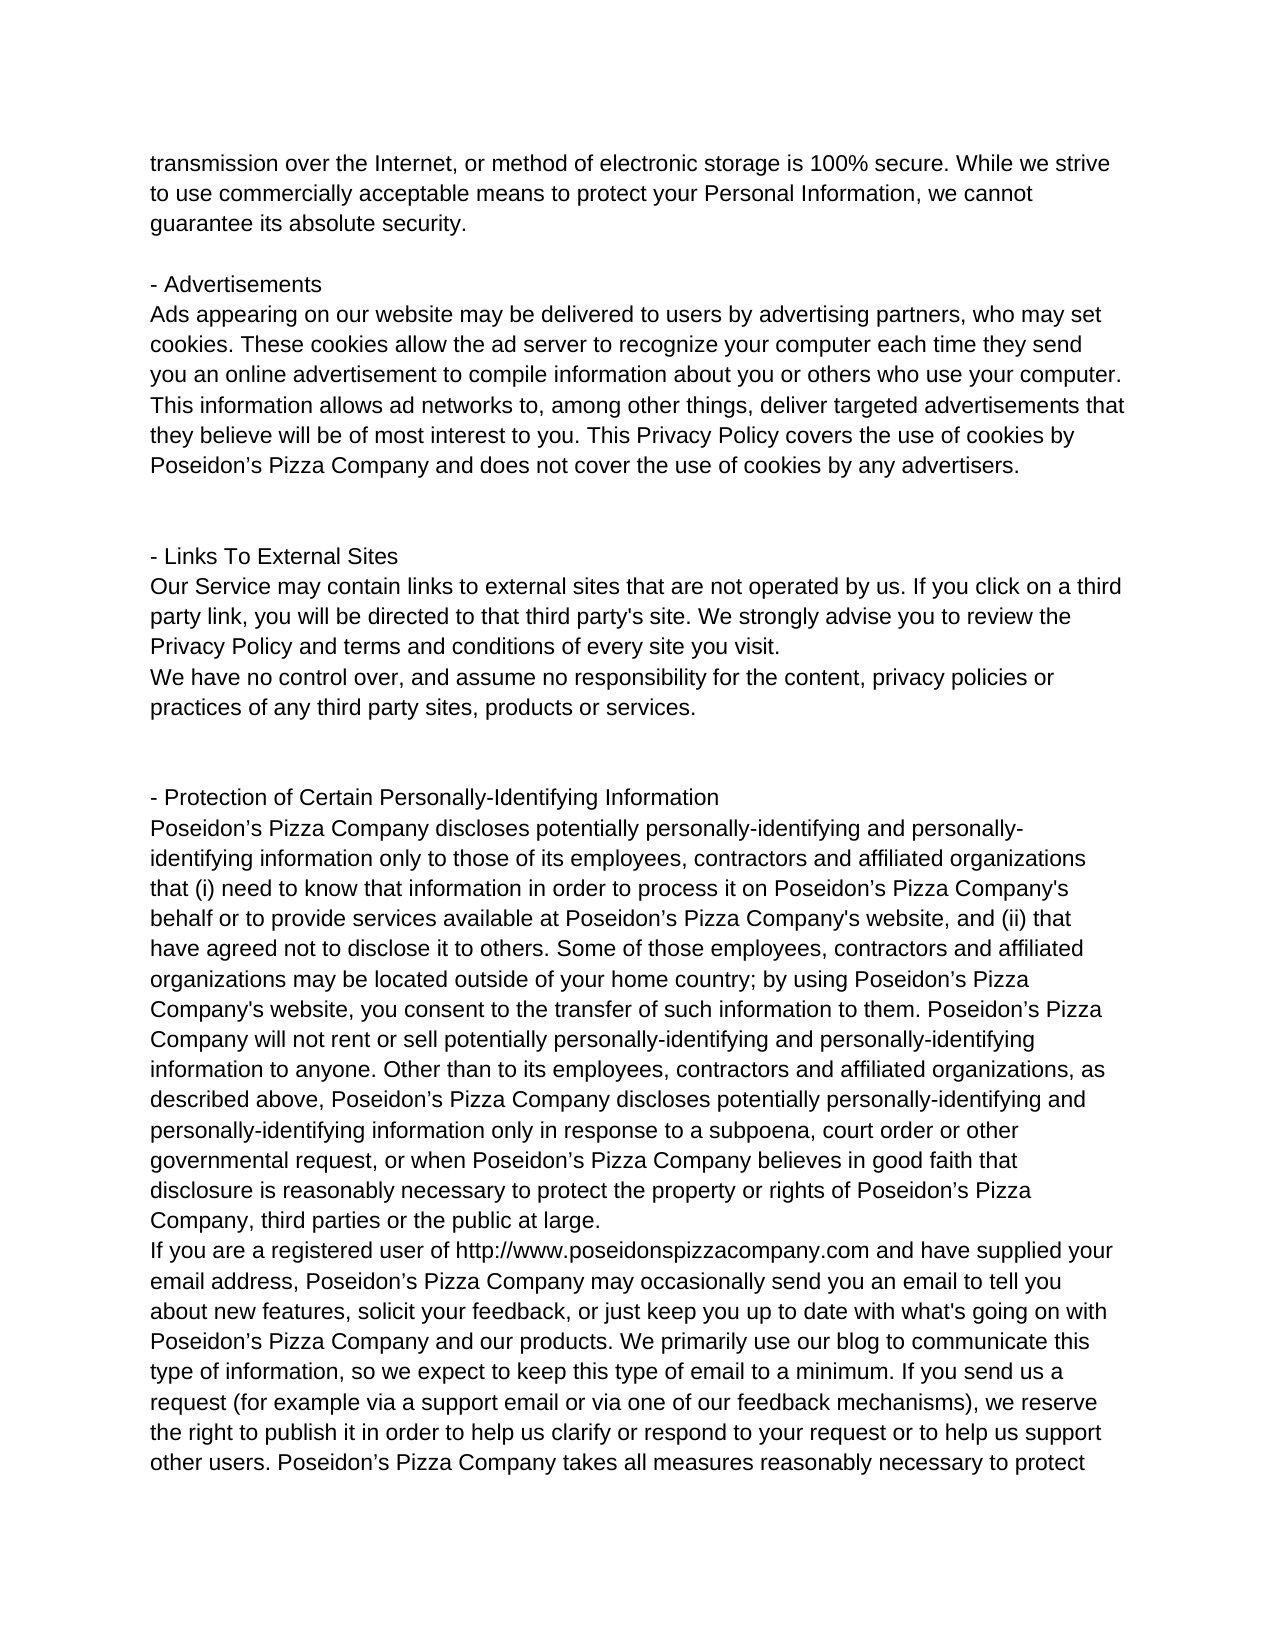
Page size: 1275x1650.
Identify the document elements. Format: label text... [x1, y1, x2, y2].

text transmission over the Internet, or method of electronic storage is 100% secure. While we strive to use commercially acceptable means to protect your Personal Information, we cannot guarantee its absolute security. [150, 150, 1125, 237]
text If you are a registered user of http://www.poseidonspizzacompany.com and have supplied your email address, Poseidon’s Pizza Company may occasionally send you an email to tell you about new features, solicit your feedback, or just keep you up to date with what's going on with Poseidon’s Pizza Company and our products. We primarily use our blog to communicate this type of information, so we expect to keep this type of email to a minimum. If you send us a request (for example via a support email or via one of our feedback mechanisms), we reserve the right to publish it in order to help us clarify or respond to your request or to help us support other users. Poseidon’s Pizza Company takes all measures reasonably necessary to protect [150, 1237, 1125, 1475]
text Ads appearing on our website may be delivered to users by advertising partners, who may set cookies. These cookies allow the ad server to recognize your computer each time they send you an online advertisement to compile information about you or others who use your computer. This information allows ad networks to, among other things, deliver targeted advertisements that they believe will be of most interest to you. This Privacy Policy covers the use of cookies by Poseidon’s Pizza Company and does not cover the use of cookies by any advertisers. [150, 301, 1125, 478]
text Poseidon’s Pizza Company discloses potentially personally-identifying and personally-identifying information only to those of its employees, contractors and affiliated organizations that (i) need to know that information in order to process it on Poseidon’s Pizza Company's behalf or to provide services available at Poseidon’s Pizza Company's website, and (ii) that have agreed not to disclose it to others. Some of those employees, contractors and affiliated organizations may be located outside of your home country; by using Poseidon’s Pizza Company's website, you consent to the transfer of such information to them. Poseidon’s Pizza Company will not rent or sell potentially personally-identifying and personally-identifying information to anyone. Other than to its employees, contractors and affiliated organizations, as described above, Poseidon’s Pizza Company discloses potentially personally-identifying and personally-identifying information only in response to a subpoena, court order or other governmental request, or when Poseidon’s Pizza Company believes in good faith that disclosure is reasonably necessary to protect the property or rights of Poseidon’s Pizza Company, third parties or the public at large. [150, 814, 1125, 1234]
text - Protection of Certain Personally-Identifying Information [150, 784, 1125, 811]
text - Links To External Sites [150, 543, 1125, 569]
text Our Service may contain links to external sites that are not operated by us. If you click on a third party link, you will be directed to that third party's site. We strongly advise you to review the Privacy Policy and terms and conditions of every site you visit. [150, 573, 1125, 660]
text - Advertisements [150, 271, 1125, 297]
text We have no control over, and assume no responsibility for the content, privacy policies or practices of any third party sites, products or services. [150, 663, 1125, 720]
